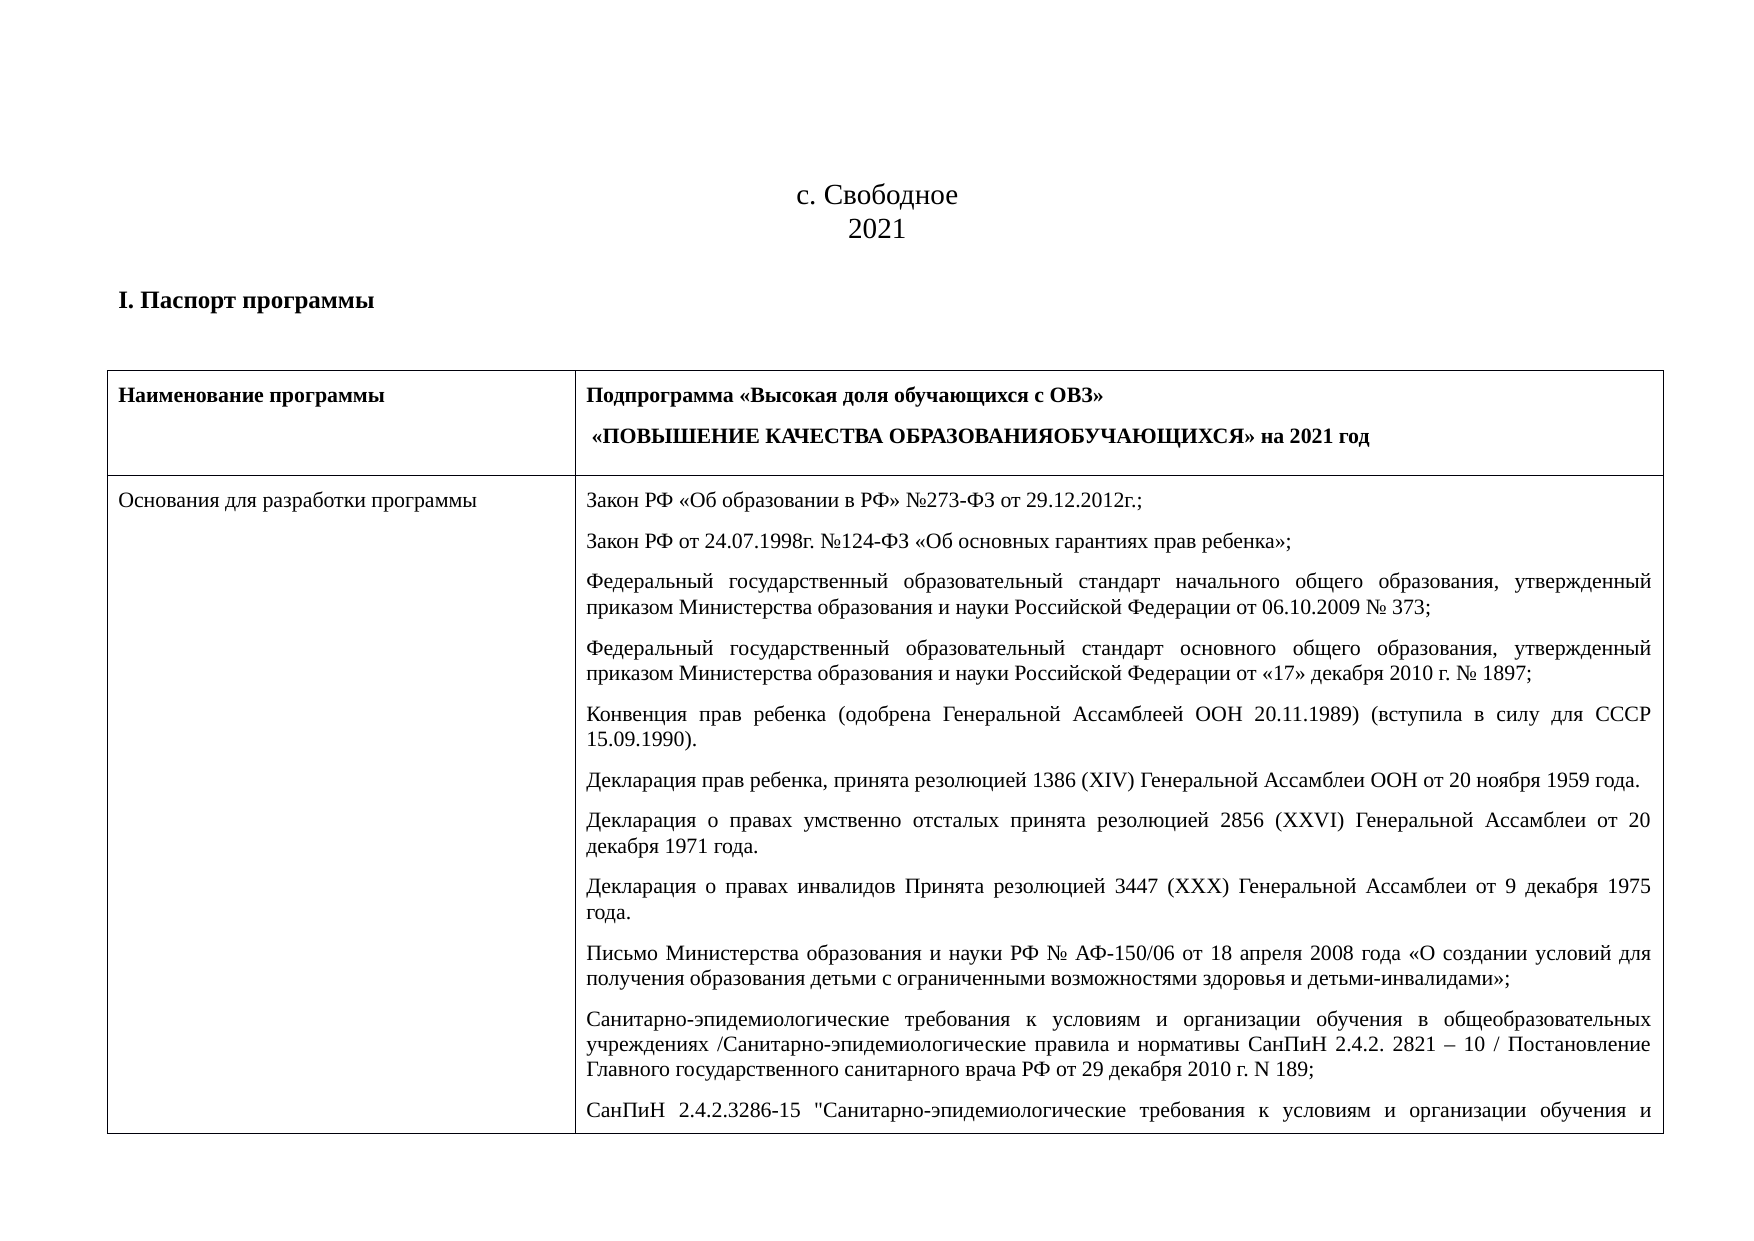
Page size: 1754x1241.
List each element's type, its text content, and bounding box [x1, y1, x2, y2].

table_header Подпрограмма «Высокая доля обучающихся с ОВЗ» «ПОВЫШЕНИЕ КАЧЕСТВА ОБРАЗОВАНИЯОБУЧАЮЩИХСЯ» на 2021 год [576, 371, 1663, 475]
text I. Паспорт программы [118, 285, 1636, 314]
text с. Свободное [118, 177, 1636, 211]
table_header Наименование программы [108, 371, 575, 475]
table_cell Основания для разработки программы [108, 476, 575, 1133]
text 2021 [118, 211, 1636, 244]
table_cell Закон РФ «Об образовании в РФ» №273-ФЗ от 29.12.2012г.; Закон РФ от 24.07.1998г. №124-ФЗ «Об основных гарантиях прав ребенка»; Федеральный государственный образовательный стандарт начального общего образования, утвержденный приказом Министерства образования и науки Российской Федерации от 06.10.2009 № 373; Федеральный государственный образовательный стандарт основного общего образования, утвержденный приказом Министерства образования и науки Российской Федерации от «17» декабря 2010 г. № 1897; Конвенция прав ребенка (одобрена Генеральной Ассамблеей ООН 20.11.1989) (вступила в силу для СССР 15.09.1990). Декларация прав ребенка, принята резолюцией 1386 (ХIV) Генеральной Ассамблеи ООН от 20 ноября 1959 года. Декларация о правах умственно отсталых принята резолюцией 2856 (XXVI) Генеральной Ассамблеи от 20 декабря 1971 года. Декларация о правах инвалидов Принята резолюцией 3447 (XXX) Генеральной Ассамблеи от 9 декабря 1975 года. Письмо Министерства образования и науки РФ № АФ-150/06 от 18 апреля 2008 года «О создании условий для получения образования детьми с ограниченными возможностями здоровья и детьми-инвалидами»; Санитарно-эпидемиологические требования к условиям и организации обучения в общеобразовательных учреждениях /Санитарно-эпидемиологические правила и нормативы СанПиН 2.4.2. 2821 – 10 / Постановление Главного государственного санитарного врача РФ от 29 декабря 2010 г. N 189; СанПиН 2.4.2.3286-15 "Санитарно-эпидемиологические требования к условиям и организации обучения и [576, 476, 1663, 1133]
